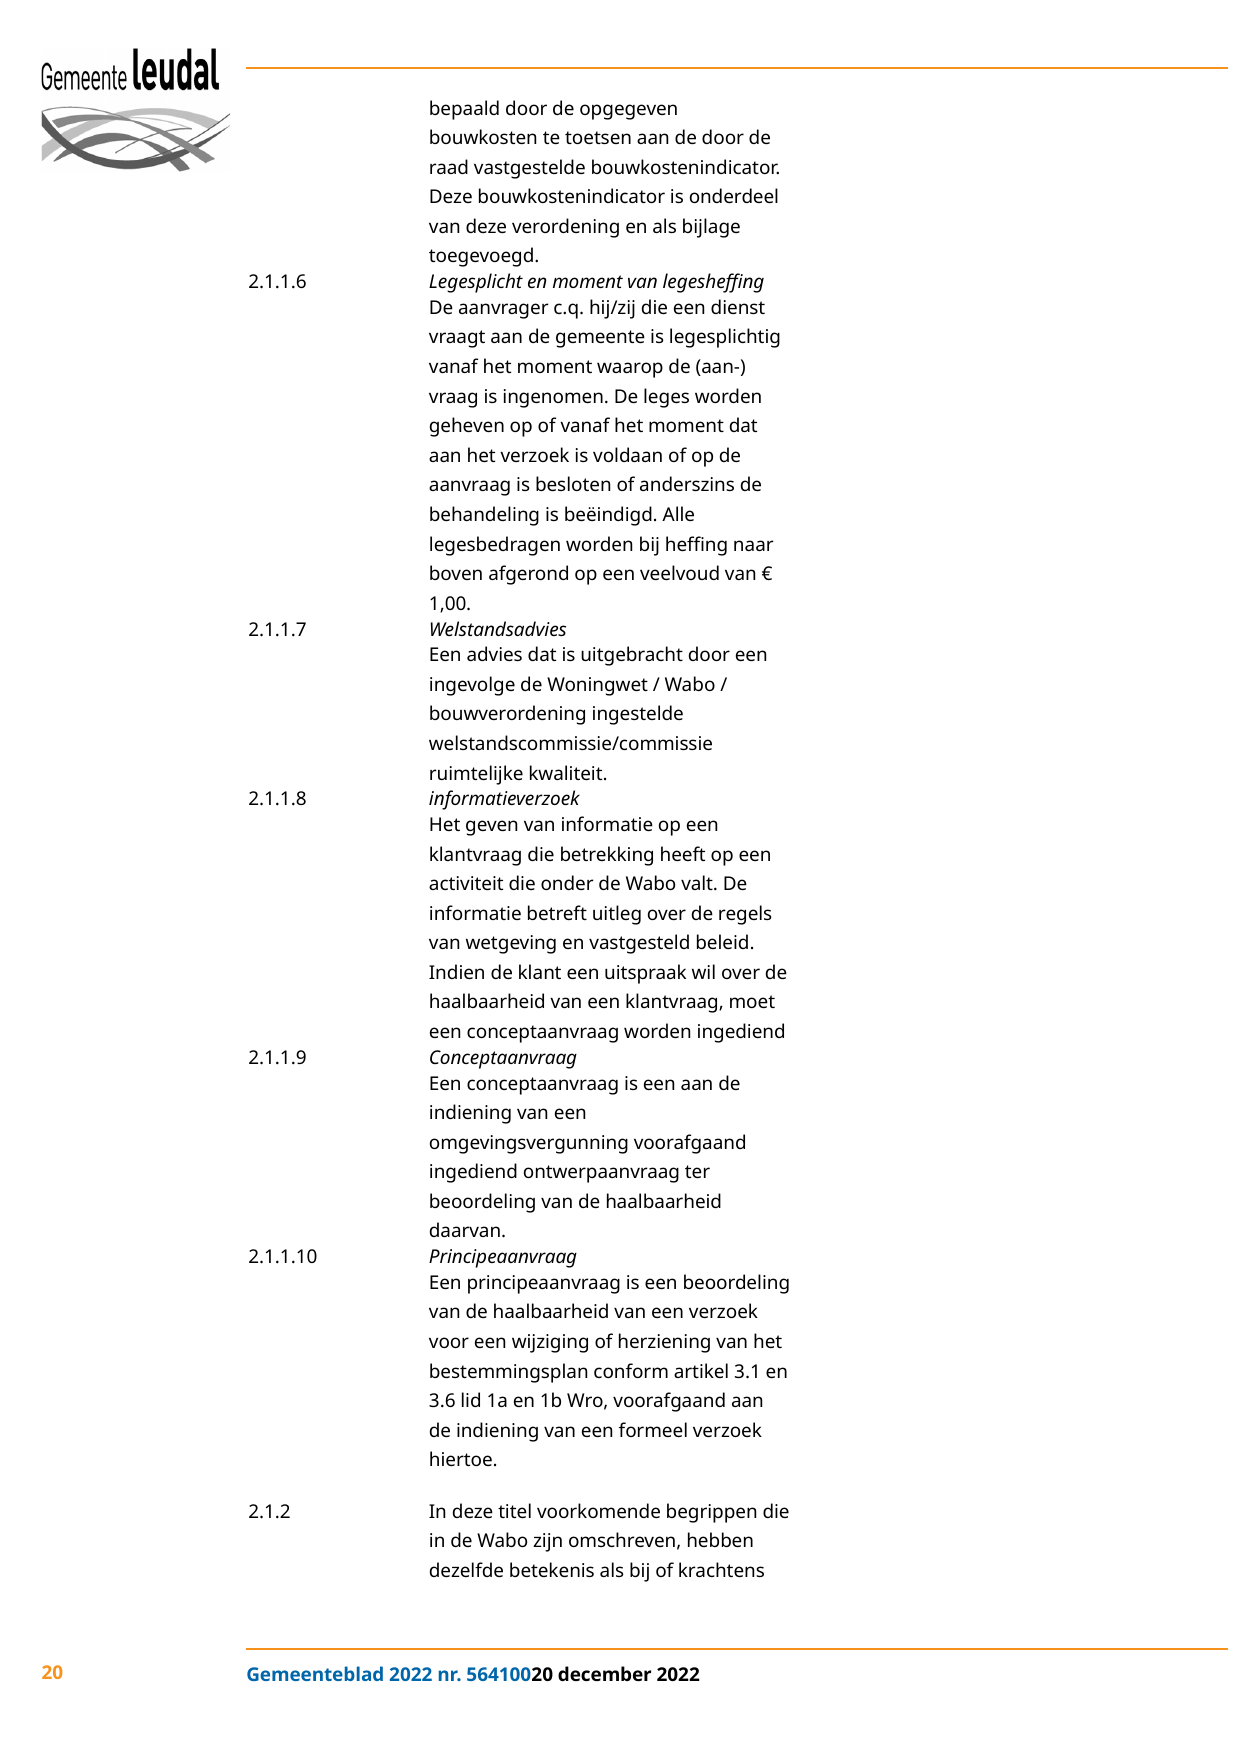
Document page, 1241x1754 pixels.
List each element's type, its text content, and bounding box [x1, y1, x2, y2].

table_cell bepaald door de opgegeven bouwkosten te toetsen aan de door de raad vastgestelde bouwkostenindicator. Deze bouwkostenindicator is onderdeel van deze verordening en als bijlage toegevoegd. [429, 95, 790, 268]
table_cell [971, 616, 1152, 641]
table_cell [971, 1244, 1152, 1269]
table_cell [248, 811, 429, 1044]
table_cell Het geven van informatie op een klantvraag die betrekking heeft op een activiteit die onder de Wabo valt. De informatie betreft uitleg over de regels van wetgeving en vastgesteld beleid. Indien de klant een uitspraak wil over de haalbaarheid van een klantvraag, moet een conceptaanvraag worden ingediend [429, 811, 790, 1044]
table_cell Een advies dat is uitgebracht door een ingevolge de Woningwet / Wabo / bouwverordening ingestelde welstandscommissie/commissie ruimtelijke kwaliteit. [429, 641, 790, 786]
picture [41, 47, 231, 172]
table_cell [248, 294, 429, 616]
table_cell [971, 294, 1152, 616]
table_cell 2.1.1.7 [248, 616, 429, 641]
table_cell [971, 1473, 1152, 1498]
table_cell Een conceptaanvraag is een aan de indiening van een omgevingsvergunning voorafgaand ingediend ontwerpaanvraag ter beoordeling van de haalbaarheid daarvan. [429, 1070, 790, 1243]
table_cell 2.1.1.10 [248, 1244, 429, 1472]
table_cell [429, 1473, 790, 1498]
table_cell [790, 1044, 971, 1070]
table_cell [790, 786, 971, 811]
table_cell Legesplicht en moment van legesheffing [429, 269, 790, 294]
table_cell 2.1.1.6 [248, 269, 429, 294]
table_cell [971, 1498, 1152, 1583]
table_cell [971, 1044, 1152, 1070]
table_cell [248, 1070, 429, 1243]
table_cell 2.1.1.9 [248, 1044, 429, 1070]
table_cell [971, 1070, 1152, 1243]
table_cell [790, 1473, 971, 1498]
table_cell [248, 1473, 429, 1498]
table_cell Principeaanvraag [429, 1244, 790, 1269]
table_cell In deze titel voorkomende begrippen die in de Wabo zijn omschreven, hebben dezelfde betekenis als bij of krachtens [429, 1498, 790, 1583]
table_cell [971, 786, 1152, 811]
table_cell Conceptaanvraag [429, 1044, 790, 1070]
table_cell [971, 95, 1152, 268]
table_cell 2.1.2 [248, 1498, 429, 1583]
table_cell informatieverzoek [429, 786, 790, 811]
table_cell [790, 1269, 971, 1472]
table_cell Een principeaanvraag is een beoordeling van de haalbaarheid van een verzoek voor een wijziging of herziening van het bestemmingsplan conform artikel 3.1 en 3.6 lid 1a en 1b Wro, voorafgaand aan de indiening van een formeel verzoek hiertoe. [429, 1269, 790, 1472]
table_cell [790, 294, 971, 616]
table_cell [790, 811, 971, 1044]
table_cell [790, 1244, 971, 1269]
table_cell [971, 811, 1152, 1044]
table_cell [248, 95, 429, 268]
table_cell 2.1.1.8 [248, 786, 429, 811]
table_cell [790, 269, 971, 294]
table_cell [971, 641, 1152, 786]
table_cell [790, 1070, 971, 1243]
table_cell De aanvrager c.q. hij/zij die een dienst vraagt aan de gemeente is legesplichtig vanaf het moment waarop de (aan-) vraag is ingenomen. De leges worden geheven op of vanaf het moment dat aan het verzoek is voldaan of op de aanvraag is besloten of anderszins de behandeling is beëindigd. Alle legesbedragen worden bij heffing naar boven afgerond op een veelvoud van € 1,00. [429, 294, 790, 616]
table_cell [971, 1269, 1152, 1472]
table_cell [248, 641, 429, 786]
table_cell [790, 95, 971, 268]
table_cell [790, 616, 971, 641]
table_cell [971, 269, 1152, 294]
table_cell [790, 1498, 971, 1583]
table_cell Welstandsadvies [429, 616, 790, 641]
table_cell [790, 641, 971, 786]
